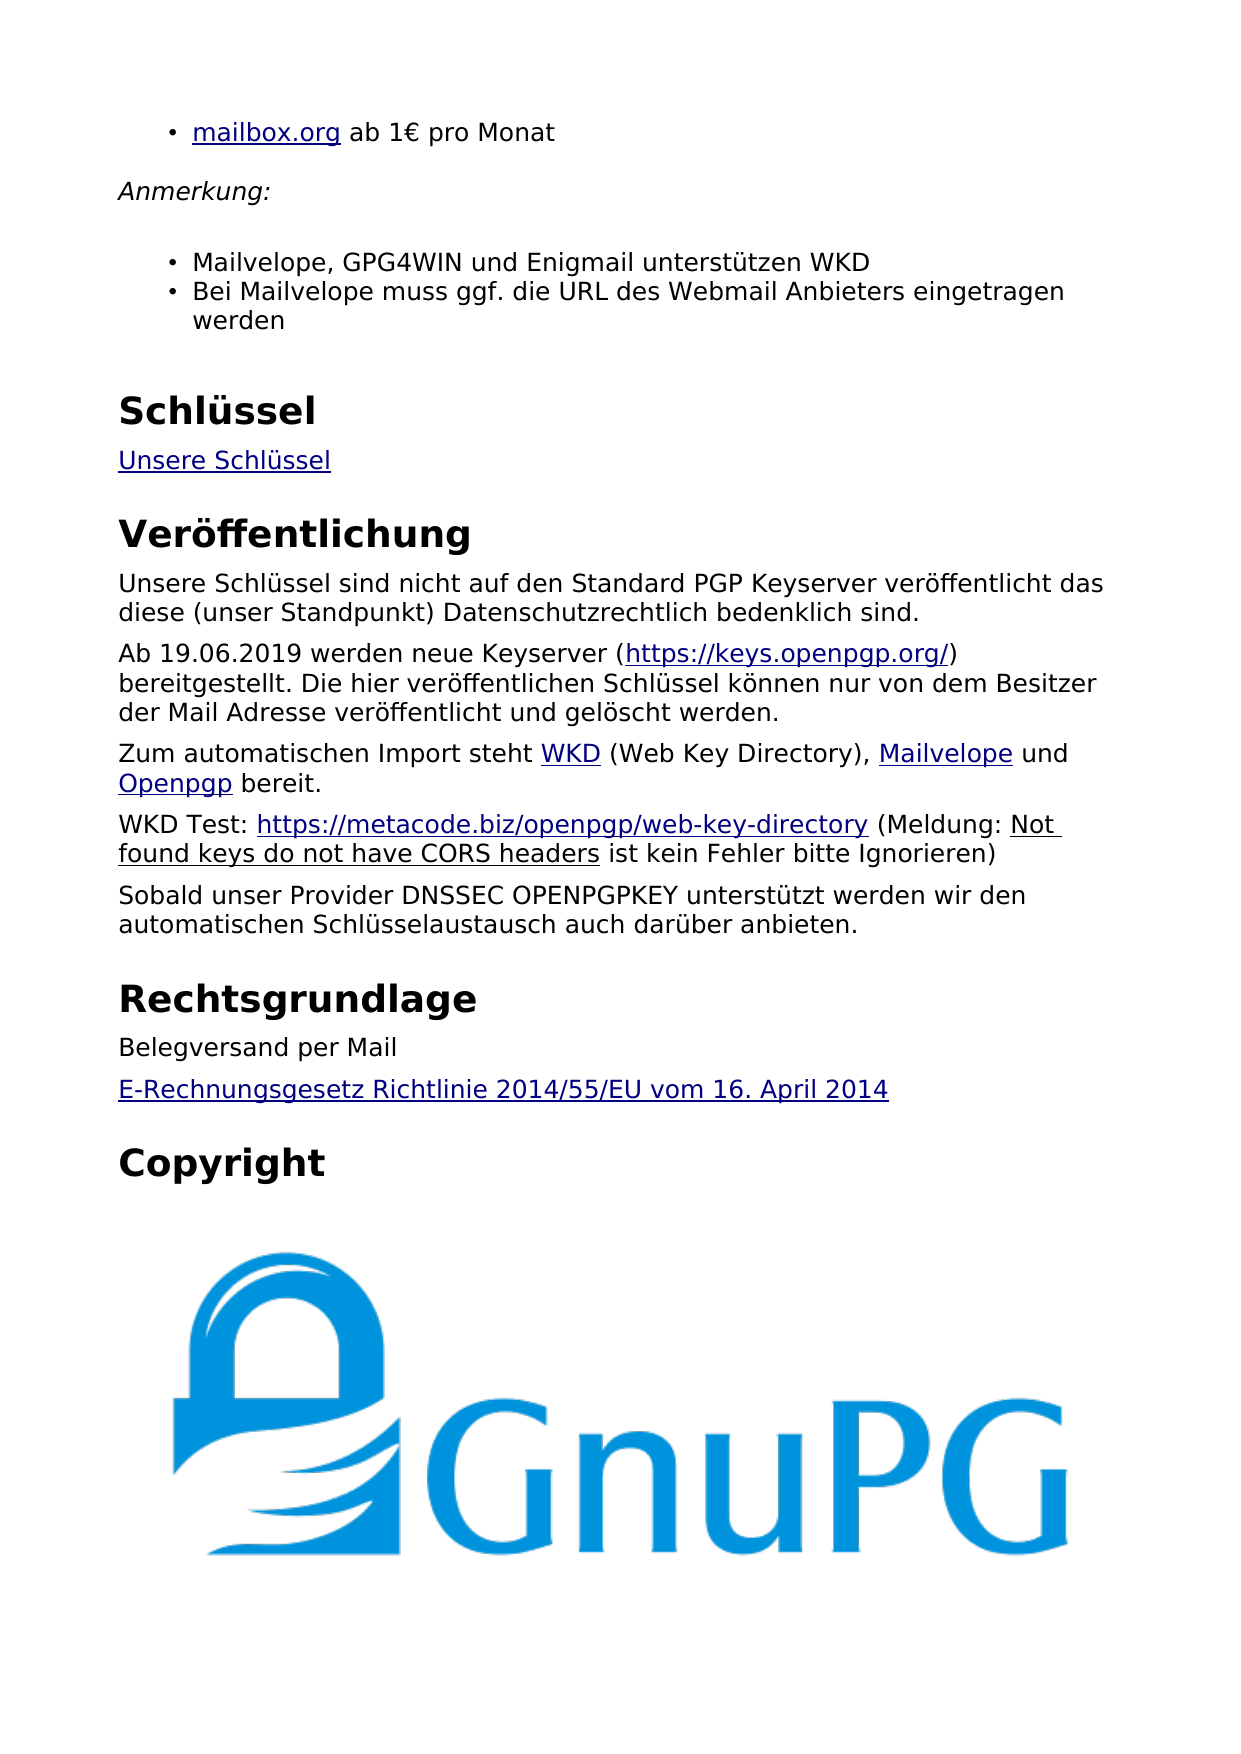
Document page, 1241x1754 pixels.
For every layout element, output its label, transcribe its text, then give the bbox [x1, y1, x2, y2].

text Ab 19.06.2019 werden neue Keyserver (https://keys.openpgp.org/) bereitgestellt. Die hier veröffentlichen Schlüssel können nur von dem Besitzer der Mail Adresse veröffentlicht und gelöscht werden. [118, 640, 1122, 727]
text Zum automatischen Import steht WKD (Web Key Directory), Mailvelope und Openpgp bereit. [118, 740, 1122, 798]
list Mailvelope, GPG4WIN und Enigmail unterstützen WKD [177, 248, 1122, 277]
subtitle Rechtsgrundlage [118, 977, 1122, 1021]
subtitle Schlüssel [118, 390, 1122, 433]
text Anmerkung: [118, 177, 1122, 206]
text Sobald unser Provider DNSSEC OPENPGPKEY unterstützt werden wir den automatischen Schlüsselaustausch auch darüber anbieten. [118, 881, 1122, 940]
list mailbox.org ab 1€ pro Monat [177, 118, 1122, 147]
text E-Rechnungsgesetz Richtlinie 2014/55/EU vom 16. April 2014 [118, 1075, 1122, 1104]
picture [118, 1197, 1123, 1611]
subtitle Copyright [118, 1142, 1122, 1185]
text WKD Test: https://metacode.biz/openpgp/web-key-directory (Meldung: Not found keys do not have CORS headers ist kein Fehler bitte Ignorieren) [118, 811, 1122, 869]
subtitle Veröffentlichung [118, 513, 1122, 556]
text Unsere Schlüssel [118, 446, 1122, 475]
list Bei Mailvelope muss ggf. die URL des Webmail Anbieters eingetragen werden [177, 277, 1122, 335]
text Belegversand per Mail [118, 1033, 1122, 1062]
text Unsere Schlüssel sind nicht auf den Standard PGP Keyserver veröffentlicht das diese (unser Standpunkt) Datenschutzrechtlich bedenklich sind. [118, 569, 1122, 627]
